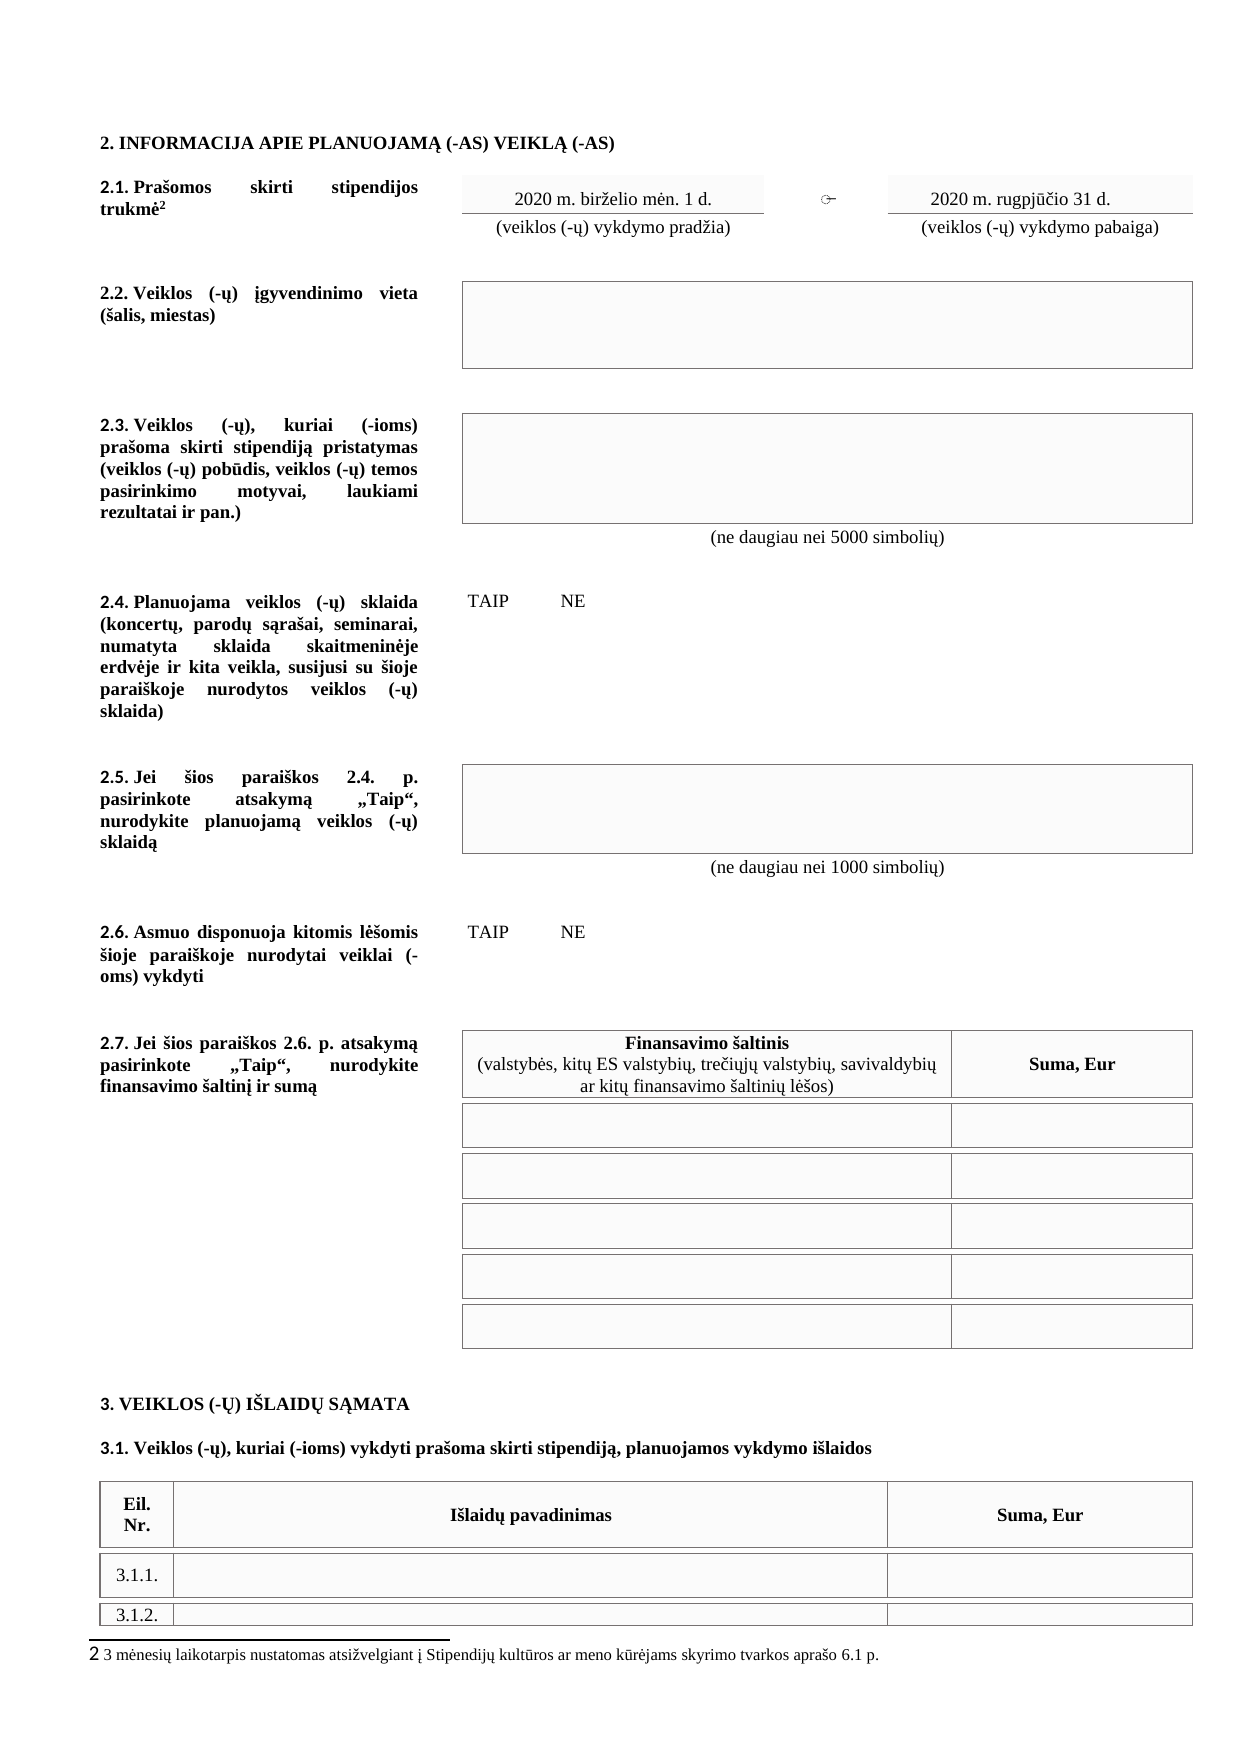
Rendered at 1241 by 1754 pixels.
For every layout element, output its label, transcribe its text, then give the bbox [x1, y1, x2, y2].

table_cell [100, 1097, 1193, 1103]
table_cell [462, 547, 1193, 590]
table_cell [462, 987, 1193, 1030]
table_cell [463, 1204, 951, 1247]
table_cell [952, 1255, 1192, 1298]
table_cell Suma, Eur [952, 1031, 1192, 1097]
table_cell [100, 1248, 1193, 1253]
table_cell [100, 1304, 462, 1348]
table_cell [100, 1415, 1193, 1436]
table_cell [100, 1153, 462, 1197]
table_cell [463, 1305, 951, 1348]
table_cell [100, 878, 462, 921]
table_cell [463, 1154, 951, 1197]
table_cell [462, 369, 1193, 412]
table_cell INFORMACIJA APIE PLANUOJAMĄ (-AS) VEIKLĄ (-AS) [100, 132, 1193, 153]
table_cell [174, 1604, 887, 1625]
table_cell [174, 1554, 887, 1597]
table_cell [462, 89, 1193, 132]
table_cell [100, 853, 462, 878]
table_cell (veiklos (-ų) vykdymo pradžia) [462, 214, 764, 238]
table_cell [952, 1154, 1192, 1197]
table_cell [463, 282, 1192, 368]
table_cell [100, 1598, 1193, 1603]
table_cell [463, 765, 1192, 853]
table_cell [462, 721, 1193, 764]
table_cell [462, 878, 1193, 921]
table_cell [952, 1104, 1192, 1147]
table_cell [100, 547, 462, 590]
table_cell [462, 1349, 1193, 1392]
table_cell 2020 m. rugpjūčio 31 d. [888, 175, 1193, 213]
table_cell [764, 213, 887, 238]
table_cell 3.1.1. [101, 1554, 173, 1597]
table_cell [100, 1103, 462, 1147]
table_cell [100, 1203, 462, 1247]
table_cell [463, 1104, 951, 1147]
table_cell Veiklos (-ų) įgyvendinimo vieta (šalis, miestas) [100, 281, 462, 368]
table_cell [100, 1198, 1193, 1203]
table_cell Veiklos (-ų), kuriai (-ioms) vykdyti prašoma skirti stipendiją, planuojamos vykdymo išlaidos [100, 1436, 1193, 1459]
table_cell 3.1.2. [101, 1604, 173, 1625]
table_cell [100, 1348, 462, 1392]
table_cell VEIKLOS (-Ų) IŠLAIDŲ SĄMATA [100, 1392, 1193, 1415]
table_cell [462, 238, 1193, 281]
table_cell [100, 89, 462, 132]
table_cell Eil. Nr. [101, 1482, 173, 1547]
table_cell Prašomos skirti stipendijos trukmė [100, 175, 462, 238]
table_cell [888, 1604, 1192, 1625]
table_cell TAIP NE [462, 921, 1193, 987]
table_cell [100, 1548, 1193, 1553]
table_cell Jei šios paraiškos 2.6. p. atsakymą pasirinkote „Taip“, nurodykite finansavimo šaltinį ir sumą [100, 1030, 462, 1097]
table_cell Išlaidų pavadinimas [174, 1482, 887, 1547]
table_cell Suma, Eur [888, 1482, 1192, 1547]
table_cell Asmuo disponuoja kitomis lėšomis šioje paraiškoje nurodytai veiklai (-oms) vykdyti [100, 921, 462, 987]
table_cell [100, 1459, 1193, 1481]
table_cell 2020 m. birželio mėn. 1 d. [462, 175, 764, 213]
table_cell [100, 238, 462, 281]
table_cell [888, 1554, 1192, 1597]
table_cell [100, 1298, 1193, 1303]
table_cell [100, 721, 462, 764]
table_cell [463, 414, 1192, 523]
table_cell [100, 1147, 1193, 1153]
table_cell Finansavimo šaltinis (valstybės, kitų ES valstybių, trečiųjų valstybių, savivaldybių ar kitų finansavimo šaltinių lėšos) [463, 1031, 951, 1097]
table_cell [463, 1255, 951, 1298]
table_cell [952, 1305, 1192, 1348]
table_cell (ne daugiau nei 1000 simbolių) [462, 854, 1193, 878]
table_cell Planuojama veiklos (-ų) sklaida (koncertų, parodų sąrašai, seminarai, numatyta sklaida skaitmeninėje erdvėje ir kita veikla, susijusi su šioje paraiškoje nurodytos veiklos (-ų) sklaida) [100, 590, 462, 721]
table_cell Jei šios paraiškos 2.4. p. pasirinkote atsakymą „Taip“, nurodykite planuojamą veiklos (-ų) sklaidą [100, 764, 462, 853]
table_cell ̶ [764, 175, 887, 213]
table_cell [100, 523, 462, 547]
table_cell (veiklos (-ų) vykdymo pabaiga) [888, 214, 1193, 238]
table_cell [100, 368, 462, 412]
table_cell Veiklos (-ų), kuriai (-ioms) prašoma skirti stipendiją pristatymas (veiklos (-ų) pobūdis, veiklos (-ų) temos pasirinkimo motyvai, laukiami rezultatai ir pan.) [100, 413, 462, 523]
table_cell [100, 1254, 462, 1298]
table_cell TAIP NE [462, 590, 1193, 721]
table_cell [100, 153, 1193, 175]
table_cell [100, 987, 462, 1030]
table_cell (ne daugiau nei 5000 simbolių) [462, 524, 1193, 547]
table_cell [952, 1204, 1192, 1247]
